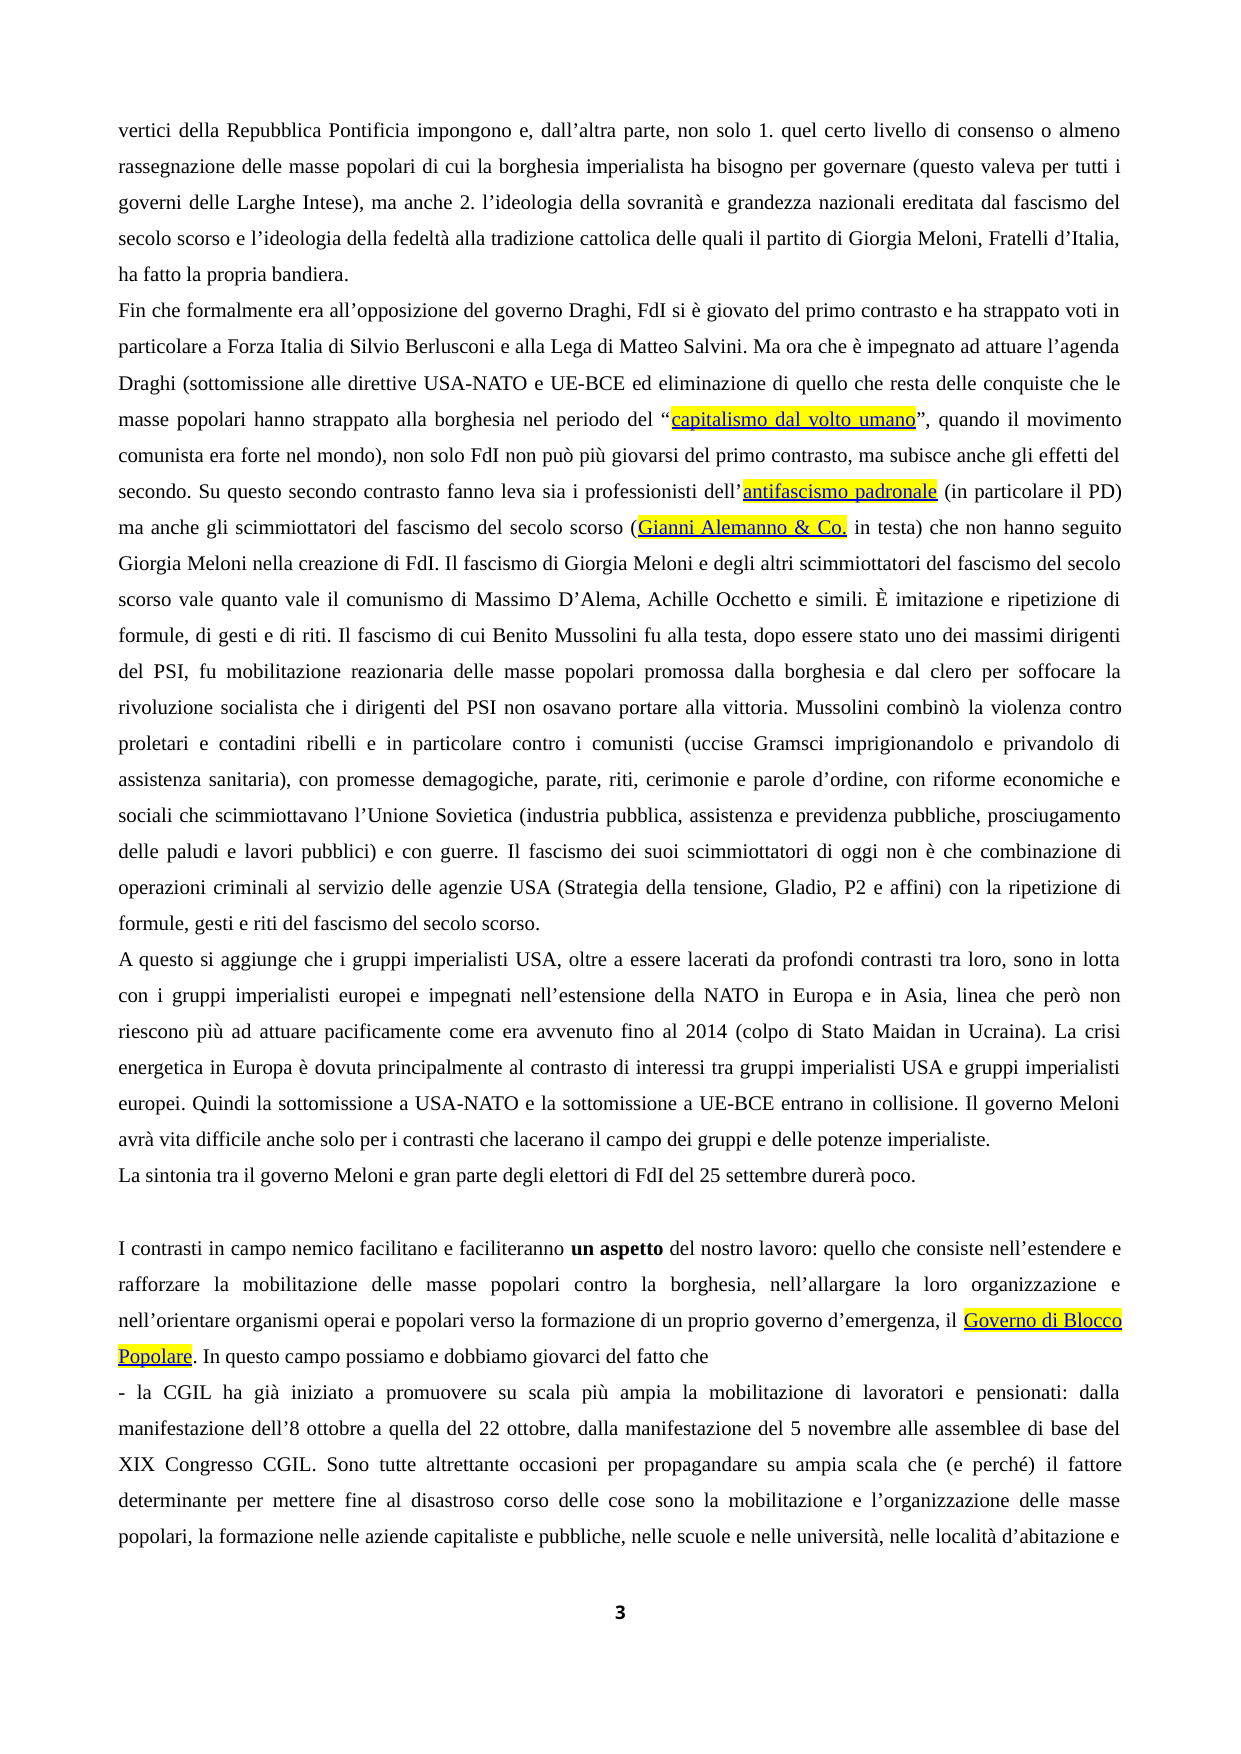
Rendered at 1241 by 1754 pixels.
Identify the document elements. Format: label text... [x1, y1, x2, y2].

text I contrasti in campo nemico facilitano e faciliteranno un aspetto del nostro lavoro: quello che consiste nell’estendere e rafforzare la mobilitazione delle masse popolari contro la borghesia, nell’allargare la loro organizzazione e nell’orientare organismi operai e popolari verso la formazione di un proprio governo d’emergenza, il Governo di Blocco Popolare. In questo campo possiamo e dobbiamo giovarci del fatto che [118, 1235, 1122, 1368]
text A questo si aggiunge che i gruppi imperialisti USA, oltre a essere lacerati da profondi contrasti tra loro, sono in lotta con i gruppi imperialisti europei e impegnati nell’estensione della NATO in Europa e in Asia, linea che però non riescono più ad attuare pacificamente come era avvenuto fino al 2014 (colpo di Stato Maidan in Ucraina). La crisi energetica in Europa è dovuta principalmente al contrasto di interessi tra gruppi imperialisti USA e gruppi imperialisti europei. Quindi la sottomissione a USA-NATO e la sottomissione a UE-BCE entrano in collisione. Il governo Meloni avrà vita difficile anche solo per i contrasti che lacerano il campo dei gruppi e delle potenze imperialiste. [118, 947, 1122, 1151]
text Fin che formalmente era all’opposizione del governo Draghi, FdI si è giovato del primo contrasto e ha strappato voti in particolare a Forza Italia di Silvio Berlusconi e alla Lega di Matteo Salvini. Ma ora che è impegnato ad attuare l’agenda Draghi (sottomissione alle direttive USA-NATO e UE-BCE ed eliminazione di quello che resta delle conquiste che le masse popolari hanno strappato alla borghesia nel periodo del “capitalismo dal volto umano”, quando il movimento comunista era forte nel mondo), non solo FdI non può più giovarsi del primo contrasto, ma subisce anche gli effetti del secondo. Su questo secondo contrasto fanno leva sia i professionisti dell’antifascismo padronale (in particolare il PD) ma anche gli scimmiottatori del fascismo del secolo scorso (Gianni Alemanno & Co. in testa) che non hanno seguito Giorgia Meloni nella creazione di FdI. Il fascismo di Giorgia Meloni e degli altri scimmiottatori del fascismo del secolo scorso vale quanto vale il comunismo di Massimo D’Alema, Achille Occhetto e simili. È imitazione e ripetizione di formule, di gesti e di riti. Il fascismo di cui Benito Mussolini fu alla testa, dopo essere stato uno dei massimi dirigenti del PSI, fu mobilitazione reazionaria delle masse popolari promossa dalla borghesia e dal clero per soffocare la rivoluzione socialista che i dirigenti del PSI non osavano portare alla vittoria. Mussolini combinò la violenza contro proletari e contadini ribelli e in particolare contro i comunisti (uccise Gramsci imprigionandolo e privandolo di assistenza sanitaria), con promesse demagogiche, parate, riti, cerimonie e parole d’ordine, con riforme economiche e sociali che scimmiottavano l’Unione Sovietica (industria pubblica, assistenza e previdenza pubbliche, prosciugamento delle paludi e lavori pubblici) e con guerre. Il fascismo dei suoi scimmiottatori di oggi non è che combinazione di operazioni criminali al servizio delle agenzie USA (Strategia della tensione, Gladio, P2 e affini) con la ripetizione di formule, gesti e riti del fascismo del secolo scorso. [118, 298, 1122, 935]
text vertici della Repubblica Pontificia impongono e, dall’altra parte, non solo 1. quel certo livello di consenso o almeno rassegnazione delle masse popolari di cui la borghesia imperialista ha bisogno per governare (questo valeva per tutti i governi delle Larghe Intese), ma anche 2. l’ideologia della sovranità e grandezza nazionali ereditata dal fascismo del secolo scorso e l’ideologia della fedeltà alla tradizione cattolica delle quali il partito di Giorgia Meloni, Fratelli d’Italia, ha fatto la propria bandiera. [118, 118, 1122, 286]
text La sintonia tra il governo Meloni e gran parte degli elettori di FdI del 25 settembre durerà poco. [118, 1163, 1122, 1187]
text - la CGIL ha già iniziato a promuovere su scala più ampia la mobilitazione di lavoratori e pensionati: dalla manifestazione dell’8 ottobre a quella del 22 ottobre, dalla manifestazione del 5 novembre alle assemblee di base del XIX Congresso CGIL. Sono tutte altrettante occasioni per propagandare su ampia scala che (e perché) il fattore determinante per mettere fine al disastroso corso delle cose sono la mobilitazione e l’organizzazione delle masse popolari, la formazione nelle aziende capitaliste e pubbliche, nelle scuole e nelle università, nelle località d’abitazione e [118, 1379, 1122, 1548]
